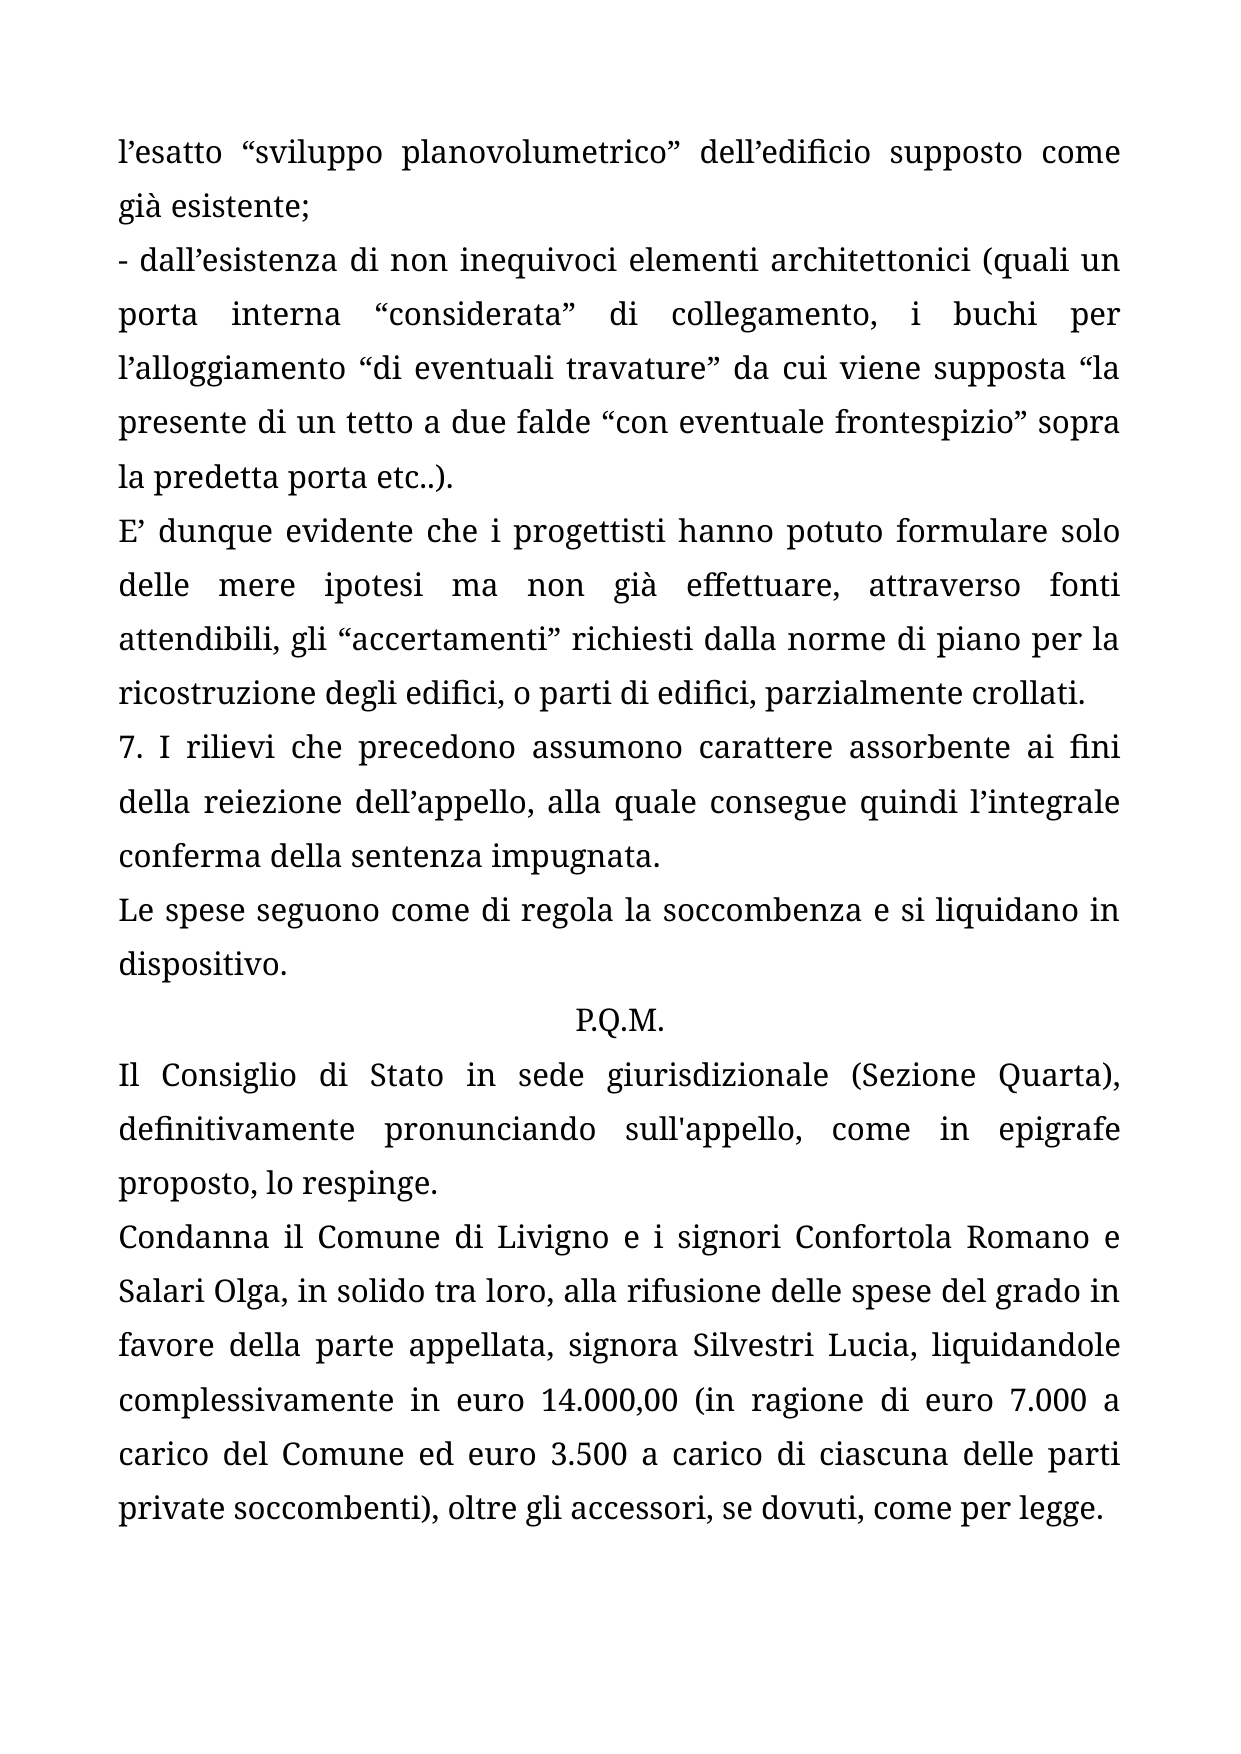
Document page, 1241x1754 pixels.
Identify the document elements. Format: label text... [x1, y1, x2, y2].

text l’esatto “sviluppo planovolumetrico” dell’edificio supposto come già esistente; [118, 118, 1122, 226]
text 7. I rilievi che precedono assumono carattere assorbente ai fini della reiezione dell’appello, alla quale consegue quindi l’integrale conferma della sentenza impugnata. [118, 714, 1122, 876]
text Il Consiglio di Stato in sede giurisdizionale (Sezione Quarta), definitivamente pronunciando sull'appello, come in epigrafe proposto, lo respinge. [118, 1041, 1122, 1203]
text E’ dunque evidente che i progettisti hanno potuto formulare solo delle mere ipotesi ma non già effettuare, attraverso fonti attendibili, gli “accertamenti” richiesti dalla norme di piano per la ricostruzione degli edifici, o parti di edifici, parzialmente crollati. [118, 497, 1122, 714]
text Le spese seguono come di regola la soccombenza e si liquidano in dispositivo. [118, 876, 1122, 985]
text - dall’esistenza di non inequivoci elementi architettonici (quali un porta interna “considerata” di collegamento, i buchi per l’alloggiamento “di eventuali travature” da cui viene supposta “la presente di un tetto a due falde “con eventuale frontespizio” sopra la predetta porta etc..). [118, 226, 1122, 497]
text Condanna il Comune di Livigno e i signori Confortola Romano e Salari Olga, in solido tra loro, alla rifusione delle spese del grado in favore della parte appellata, signora Silvestri Lucia, liquidandole complessivamente in euro 14.000,00 (in ragione di euro 7.000 a carico del Comune ed euro 3.500 a carico di ciascuna delle parti private soccombenti), oltre gli accessori, se dovuti, come per legge. [118, 1203, 1122, 1528]
text P.Q.M. [118, 985, 1122, 1041]
